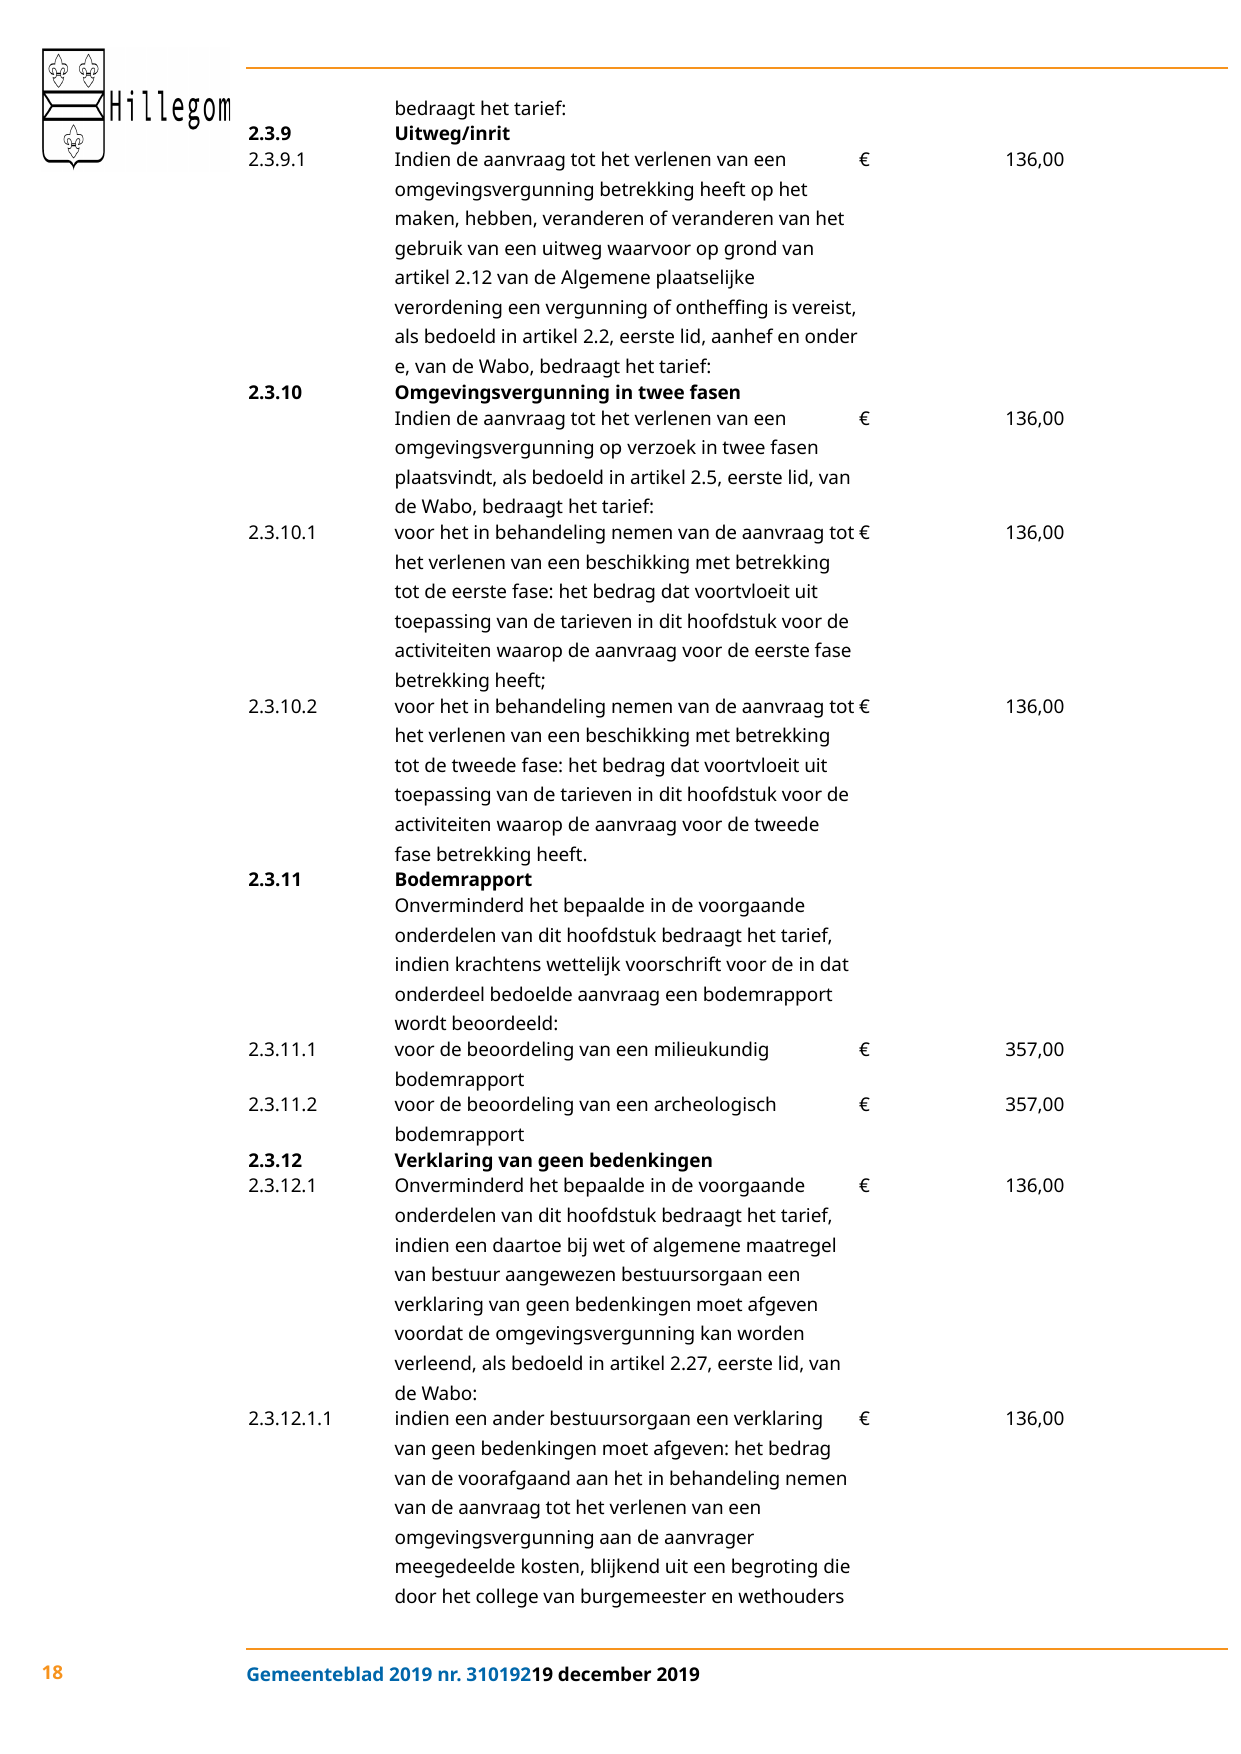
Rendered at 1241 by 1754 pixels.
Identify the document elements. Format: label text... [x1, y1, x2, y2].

table_cell Uitweg/inrit [394, 121, 859, 146]
table_cell 136,00 [1005, 146, 1152, 379]
table_cell [1005, 379, 1152, 405]
table_cell [859, 121, 1005, 146]
table_cell € [859, 1173, 1005, 1406]
table_cell Onverminderd het bepaalde in de voorgaande onderdelen van dit hoofdstuk bedraagt het tarief, indien krachtens wettelijk voorschrift voor de in dat onderdeel bedoelde aanvraag een bodemrapport wordt beoordeeld: [394, 892, 859, 1036]
table_cell 357,00 [1005, 1036, 1152, 1092]
table_cell 136,00 [1005, 1173, 1152, 1406]
table_cell 2.3.11 [248, 867, 394, 892]
table_cell 2.3.11.1 [248, 1036, 394, 1092]
picture [41, 47, 231, 172]
table_cell 136,00 [1005, 519, 1152, 693]
table_cell [859, 1147, 1005, 1173]
table_cell [859, 95, 1005, 121]
table_cell [1005, 1147, 1152, 1173]
table_cell Verklaring van geen bedenkingen [394, 1147, 859, 1173]
table_cell 2.3.10.1 [248, 519, 394, 693]
table_cell Indien de aanvraag tot het verlenen van een omgevingsvergunning op verzoek in twee fasen plaatsvindt, als bedoeld in artikel 2.5, eerste lid, van de Wabo, bedraagt het tarief: [394, 405, 859, 519]
table_cell 357,00 [1005, 1092, 1152, 1147]
table_cell 2.3.9 [248, 121, 394, 146]
table_cell [859, 379, 1005, 405]
table_cell Indien de aanvraag tot het verlenen van een omgevingsvergunning betrekking heeft op het maken, hebben, veranderen of veranderen van het gebruik van een uitweg waarvoor op grond van artikel 2.12 van de Algemene plaatselijke verordening een vergunning of ontheffing is vereist, als bedoeld in artikel 2.2, eerste lid, aanhef en onder e, van de Wabo, bedraagt het tarief: [394, 146, 859, 379]
table_cell 136,00 [1005, 693, 1152, 867]
table_cell 136,00 [1005, 405, 1152, 519]
table_cell 2.3.10.2 [248, 693, 394, 867]
table_cell [248, 892, 394, 1036]
table_cell [1005, 867, 1152, 892]
table_cell 136,00 [1005, 1406, 1152, 1609]
table_cell 2.3.12.1.1 [248, 1406, 394, 1609]
table_cell 2.3.11.2 [248, 1092, 394, 1147]
table_cell voor de beoordeling van een archeologisch bodemrapport [394, 1092, 859, 1147]
table_cell [859, 867, 1005, 892]
table_cell bedraagt het tarief: [394, 95, 859, 121]
table_cell [1005, 95, 1152, 121]
table_cell Onverminderd het bepaalde in de voorgaande onderdelen van dit hoofdstuk bedraagt het tarief, indien een daartoe bij wet of algemene maatregel van bestuur aangewezen bestuursorgaan een verklaring van geen bedenkingen moet afgeven voordat de omgevingsvergunning kan worden verleend, als bedoeld in artikel 2.27, eerste lid, van de Wabo: [394, 1173, 859, 1406]
table_cell € [859, 146, 1005, 379]
table_cell 2.3.10 [248, 379, 394, 405]
table_cell voor het in behandeling nemen van de aanvraag tot het verlenen van een beschikking met betrekking tot de eerste fase: het bedrag dat voortvloeit uit toepassing van de tarieven in dit hoofdstuk voor de activiteiten waarop de aanvraag voor de eerste fase betrekking heeft; [394, 519, 859, 693]
table_cell 2.3.9.1 [248, 146, 394, 379]
table_cell 2.3.12.1 [248, 1173, 394, 1406]
table_cell € [859, 1092, 1005, 1147]
table_cell [1005, 892, 1152, 1036]
table_cell [859, 892, 1005, 1036]
table_cell indien een ander bestuursorgaan een verklaring van geen bedenkingen moet afgeven: het bedrag van de voorafgaand aan het in behandeling nemen van de aanvraag tot het verlenen van een omgevingsvergunning aan de aanvrager meegedeelde kosten, blijkend uit een begroting die door het college van burgemeester en wethouders [394, 1406, 859, 1609]
table_cell € [859, 519, 1005, 693]
table_cell € [859, 1036, 1005, 1092]
table_cell € [859, 1406, 1005, 1609]
table_cell [248, 405, 394, 519]
table_cell € [859, 693, 1005, 867]
table_cell € [859, 405, 1005, 519]
table_cell Omgevingsvergunning in twee fasen [394, 379, 859, 405]
table_cell [248, 95, 394, 121]
table_cell voor het in behandeling nemen van de aanvraag tot het verlenen van een beschikking met betrekking tot de tweede fase: het bedrag dat voortvloeit uit toepassing van de tarieven in dit hoofdstuk voor de activiteiten waarop de aanvraag voor de tweede fase betrekking heeft. [394, 693, 859, 867]
table_cell Bodemrapport [394, 867, 859, 892]
table_cell 2.3.12 [248, 1147, 394, 1173]
table_cell voor de beoordeling van een milieukundig bodemrapport [394, 1036, 859, 1092]
table_cell [1005, 121, 1152, 146]
